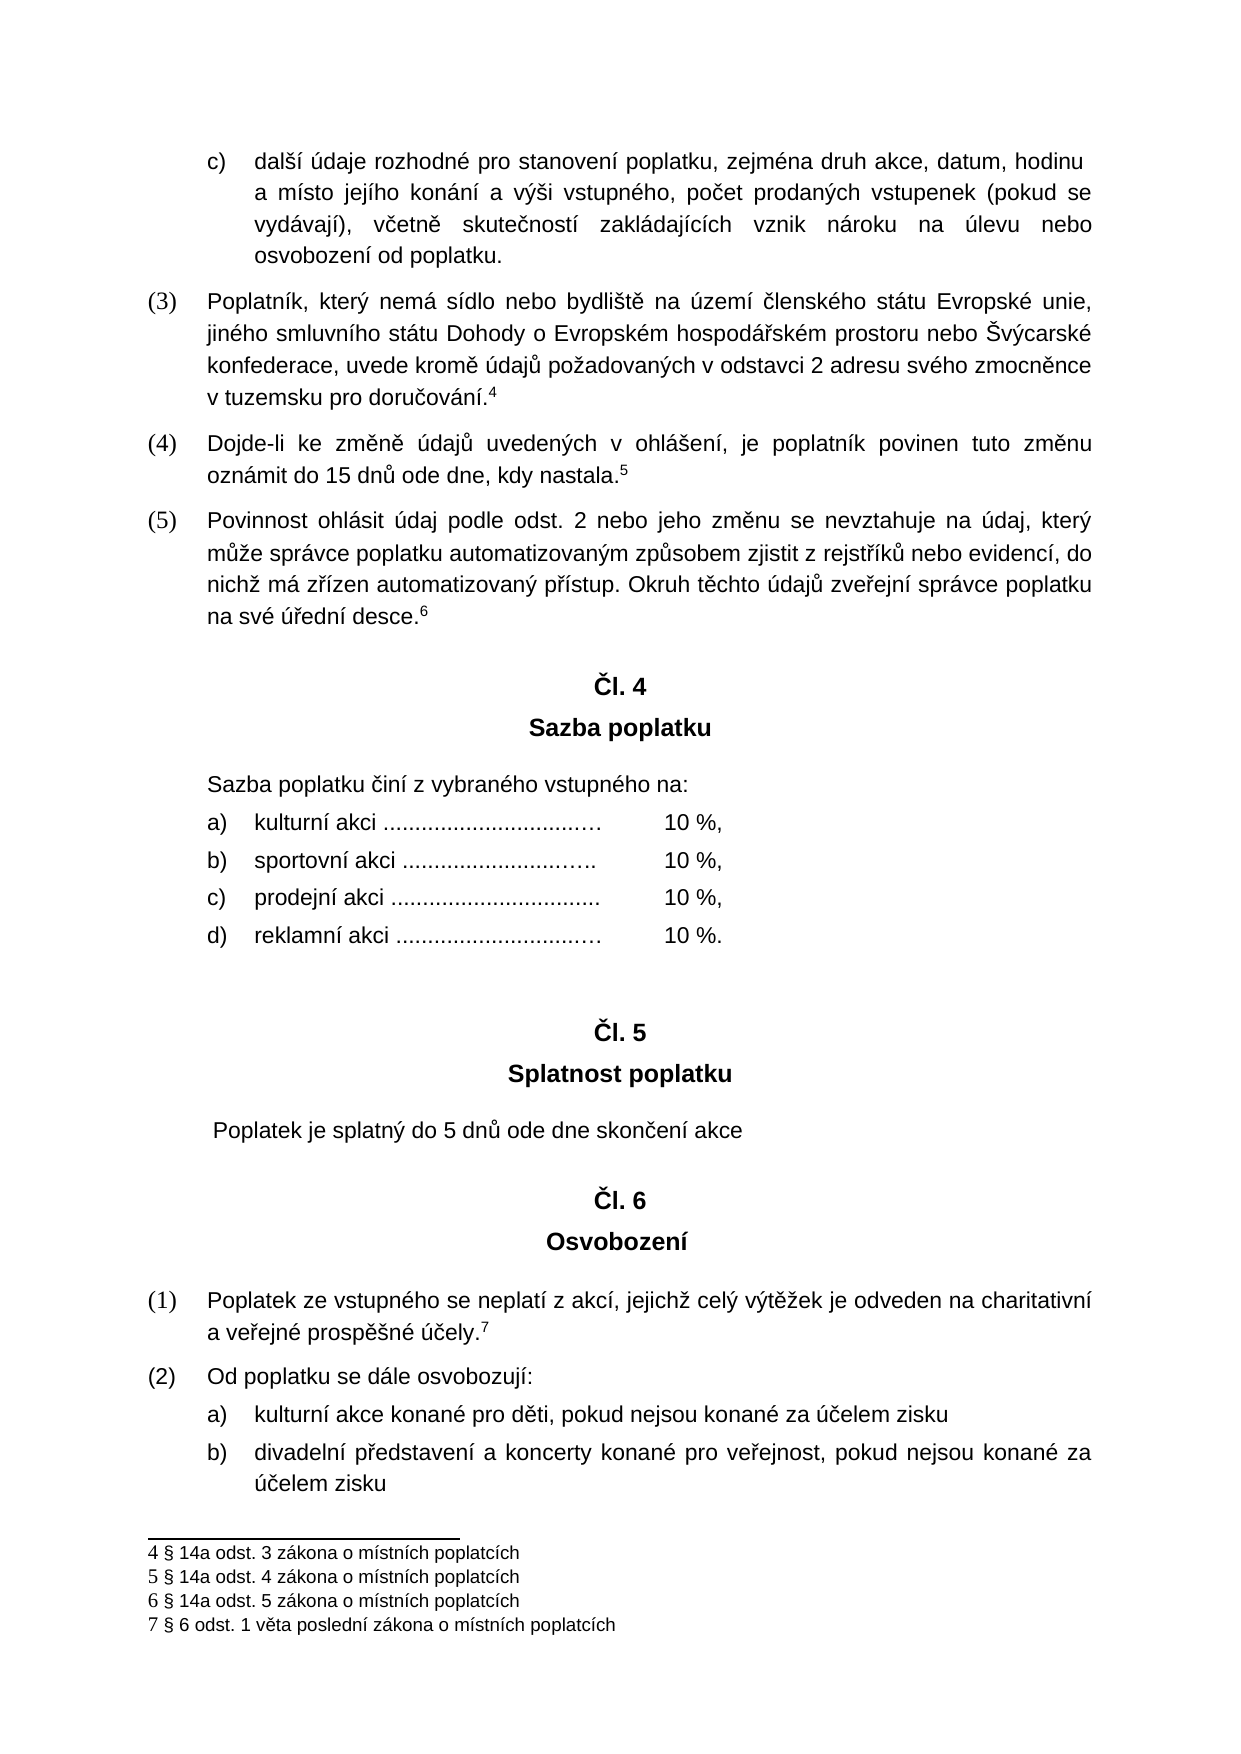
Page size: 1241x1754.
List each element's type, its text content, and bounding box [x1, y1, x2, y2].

list § 14a odst. 5 zákona o místních poplatcích [148, 1588, 1092, 1612]
list sportovní akci .........................….. 10 %, [207, 847, 1092, 873]
list reklamní akci .............................… 10 %. [207, 922, 1092, 948]
text Splatnost poplatku [148, 1059, 1092, 1088]
list Od poplatku se dále osvobozují: [148, 1363, 1092, 1389]
list § 14a odst. 4 zákona o místních poplatcích [148, 1564, 1092, 1588]
text Osvobození [148, 1227, 1092, 1256]
list Povinnost ohlásit údaj podle odst. 2 nebo jeho změnu se nevztahuje na údaj, který může správce poplatku automatizovaným způsobem zjistit z rejstříků nebo evidencí, do nichž má zřízen automatizovaný přístup. Okruh těchto údajů zveřejní správce poplatku na své úřední desce. [148, 506, 1092, 629]
list další údaje rozhodné pro stanovení poplatku, zejména druh akce, datum, hodinu a místo jejího konání a výši vstupného, počet prodaných vstupenek (pokud se vydávají), včetně skutečností zakládajících vznik nároku na úlevu nebo osvobození od poplatku. [207, 148, 1092, 269]
text Sazba poplatku [148, 713, 1092, 742]
list Poplatník, který nemá sídlo nebo bydliště na území členského státu Evropské unie, jiného smluvního státu Dohody o Evropském hospodářském prostoru nebo Švýcarské konfederace, uvede kromě údajů požadovaných v odstavci 2 adresu svého zmocněnce v tuzemsku pro doručování. [148, 286, 1092, 410]
text Čl. 5 [148, 1018, 1092, 1046]
list divadelní představení a koncerty konané pro veřejnost, pokud nejsou konané za účelem zisku [207, 1439, 1092, 1497]
text Sazba poplatku činí z vybraného vstupného na: [207, 771, 1092, 797]
list § 6 odst. 1 věta poslední zákona o místních poplatcích [148, 1612, 1092, 1636]
text Čl. 6 [148, 1186, 1092, 1214]
list kulturní akci ...............................… 10 %, [207, 809, 1092, 835]
list prodejní akci ................................. 10 %, [207, 884, 1092, 911]
list Dojde-li ke změně údajů uvedených v ohlášení, je poplatník povinen tuto změnu oznámit do 15 dnů ode dne, kdy nastala. [148, 428, 1092, 488]
text Čl. 4 [148, 672, 1092, 701]
list Poplatek ze vstupného se neplatí z akcí, jejichž celý výtěžek je odveden na charitativní a veřejné prospěšné účely. [148, 1285, 1092, 1345]
list § 14a odst. 3 zákona o místních poplatcích [148, 1539, 1092, 1564]
list kulturní akce konané pro děti, pokud nejsou konané za účelem zisku [207, 1401, 1092, 1427]
text Poplatek je splatný do 5 dnů ode dne skončení akce [213, 1117, 1092, 1143]
